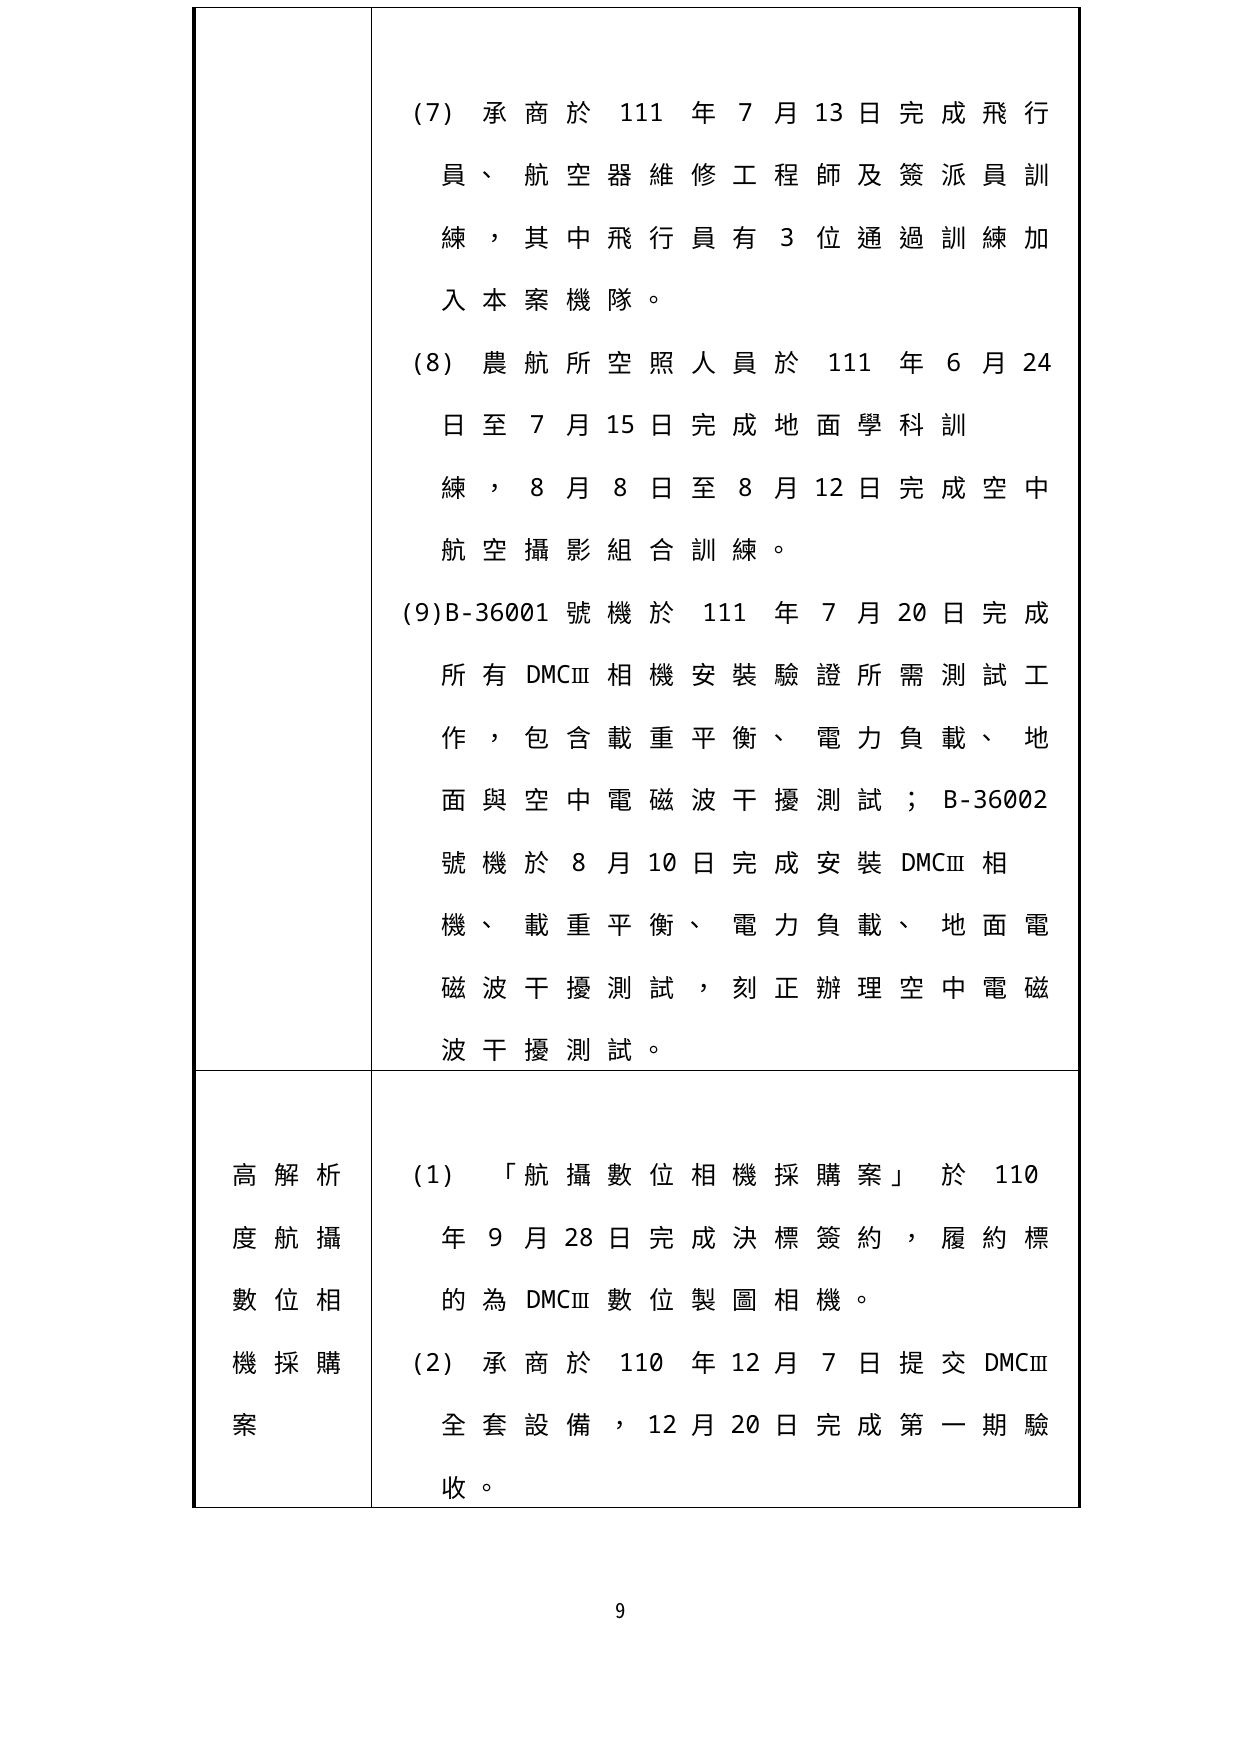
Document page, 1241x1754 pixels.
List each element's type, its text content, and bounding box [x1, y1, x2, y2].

table_cell [196, 8, 371, 1069]
table_cell (7)承商於111年7月13日完成飛行員、航空器維修工程師及簽派員訓練，其中飛行員有3位通過訓練加入本案機隊。 (8)農航所空照人員於111年6月24日至7月15日完成地面學科訓練，8月8日至8月12日完成空中航空攝影組合訓練。 (9)B-36001號機於111年7月20日完成所有DMCⅢ相機安裝驗證所需測試工作，包含載重平衡、電力負載、地面與空中電磁波干擾測試；B-36002號機於8月10日完成安裝DMCⅢ相機、載重平衡、電力負載、地面電磁波干擾測試，刻正辦理空中電磁波干擾測試。 [372, 8, 1078, 1069]
table_cell 高解析度航攝數位相機採購案 [196, 1071, 371, 1507]
table_cell (1)「航攝數位相機採購案」於110年9月28日完成決標簽約，履約標的為DMCⅢ數位製圖相機。 (2)承商於110年12月7日提交DMCⅢ全套設備，12月20日完成第一期驗收。 [372, 1071, 1078, 1507]
